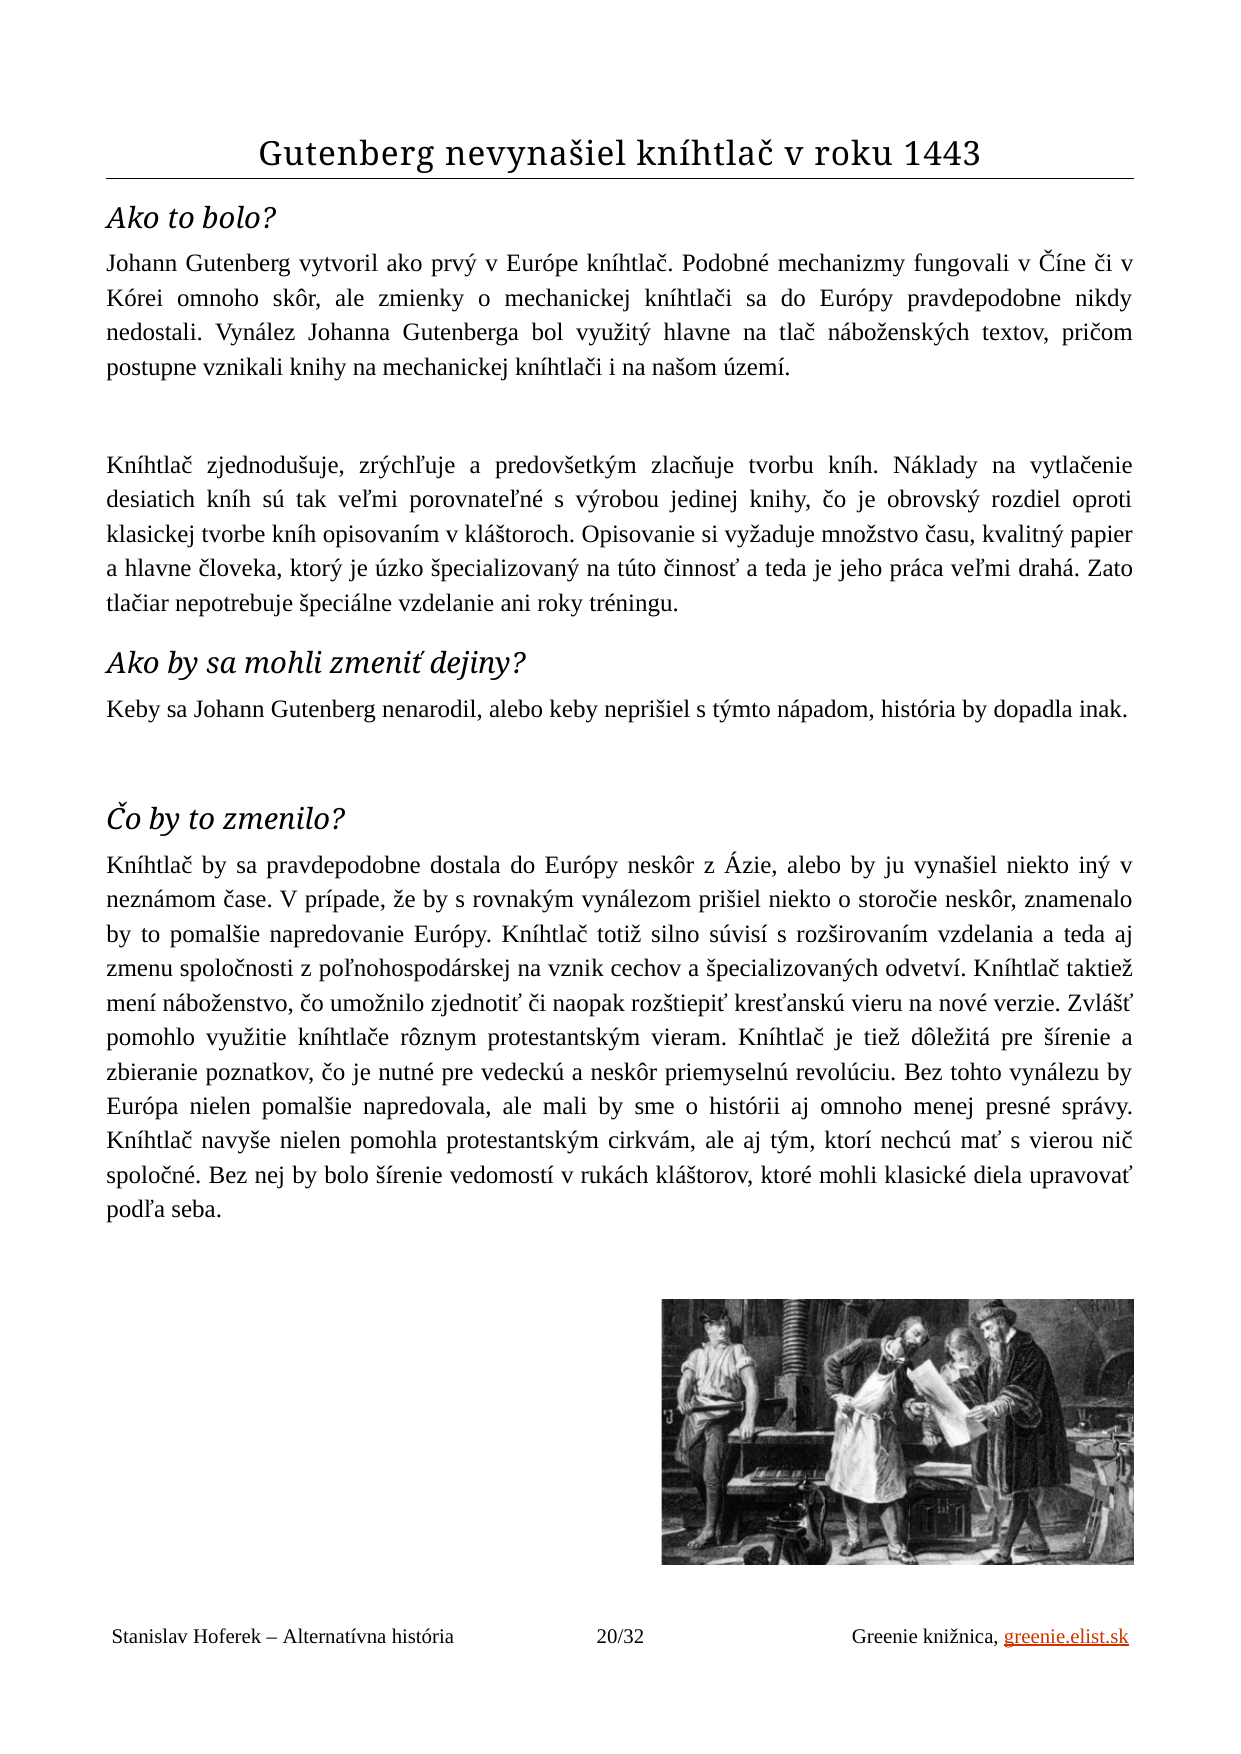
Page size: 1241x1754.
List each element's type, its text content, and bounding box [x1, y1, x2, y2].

text Johann Gutenberg vytvoril ako prvý v Európe kníhtlač. Podobné mechanizmy fungovali v Číne či v Kórei omnoho skôr, ale zmienky o mechanickej kníhtlači sa do Európy pravdepodobne nikdy nedostali. Vynález Johanna Gutenberga bol využitý hlavne na tlač náboženských textov, pričom postupne vznikali knihy na mechanickej kníhtlači i na našom území. [106, 248, 1134, 381]
subtitle Ako by sa mohli zmeniť dejiny? [106, 643, 1134, 682]
text Keby sa Johann Gutenberg nenarodil, alebo keby neprišiel s týmto nápadom, história by dopadla inak. [106, 694, 1134, 723]
subtitle Ako to bolo? [106, 197, 1134, 237]
text Kníhtlač by sa pravdepodobne dostala do Európy neskôr z Ázie, alebo by ju vynašiel niekto iný v neznámom čase. V prípade, že by s rovnakým vynálezom prišiel niekto o storočie neskôr, znamenalo by to pomalšie napredovanie Európy. Kníhtlač totiž silno súvisí s rozširovaním vzdelania a teda aj zmenu spoločnosti z poľnohospodárskej na vznik cechov a špecializovaných odvetví. Kníhtlač taktiež mení náboženstvo, čo umožnilo zjednotiť či naopak rozštiepiť kresťanskú vieru na nové verzie. Zvlášť pomohlo využitie kníhtlače rôznym protestantským vieram. Kníhtlač je tiež dôležitá pre šírenie a zbieranie poznatkov, čo je nutné pre vedeckú a neskôr priemyselnú revolúciu. Bez tohto vynálezu by Európa nielen pomalšie napredovala, ale mali by sme o histórii aj omnoho menej presné správy. Kníhtlač navyše nielen pomohla protestantským cirkvám, ale aj tým, ktorí nechcú mať s vierou nič spoločné. Bez nej by bolo šírenie vedomostí v rukách kláštorov, ktoré mohli klasické diela upravovať podľa seba. [106, 850, 1134, 1223]
subtitle Gutenberg nevynašiel kníhtlač v roku 1443 [106, 127, 1134, 178]
subtitle Čo by to zmenilo? [106, 798, 1134, 838]
text Kníhtlač zjednodušuje, zrýchľuje a predovšetkým zlacňuje tvorbu kníh. Náklady na vytlačenie desiatich kníh sú tak veľmi porovnateľné s výrobou jedinej knihy, čo je obrovský rozdiel oproti klasickej tvorbe kníh opisovaním v kláštoroch. Opisovanie si vyžaduje množstvo času, kvalitný papier a hlavne človeka, ktorý je úzko špecializovaný na túto činnosť a teda je jeho práca veľmi drahá. Zato tlačiar nepotrebuje špeciálne vzdelanie ani roky tréningu. [106, 450, 1134, 617]
picture [661, 1299, 1134, 1565]
